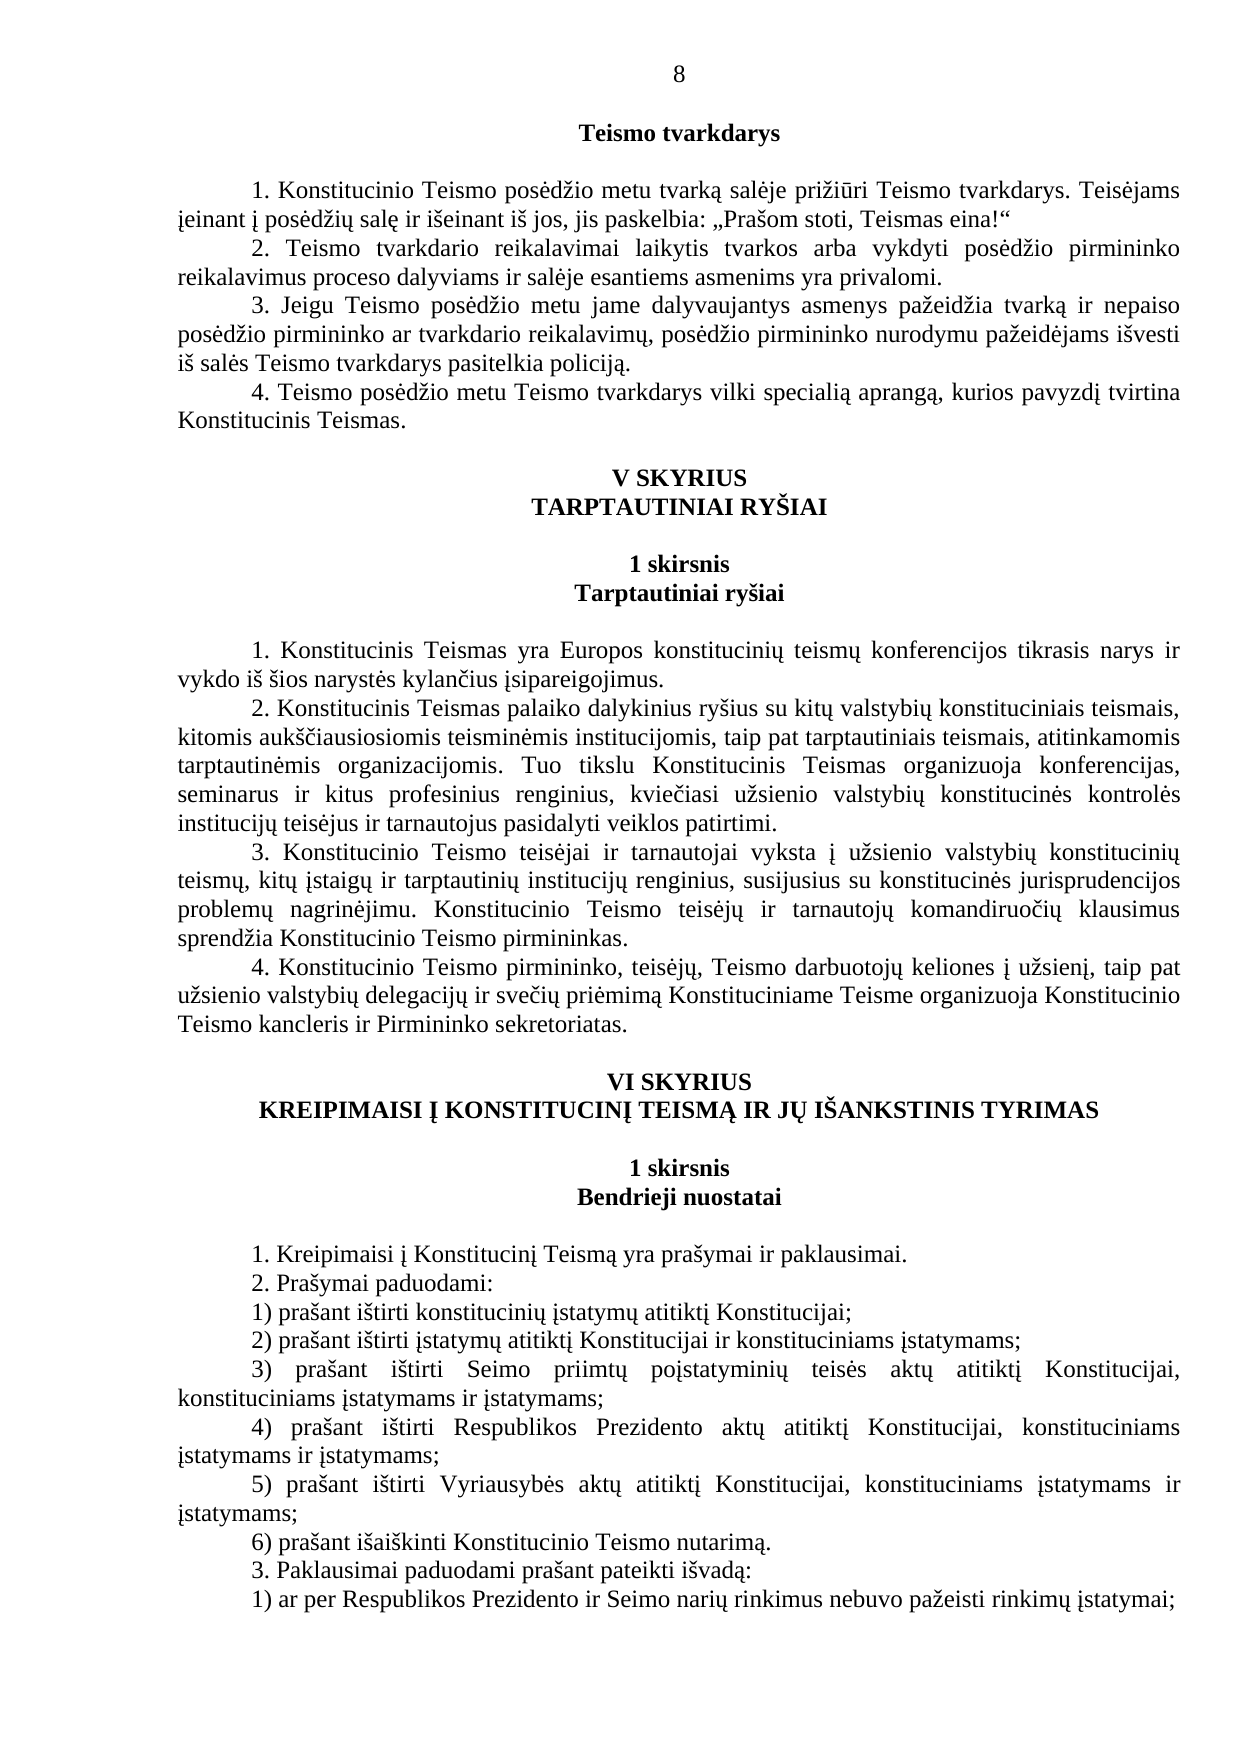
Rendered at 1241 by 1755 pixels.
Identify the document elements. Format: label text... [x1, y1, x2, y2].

text 4) prašant ištirti Respublikos Prezidento aktų atitiktį Konstitucijai, konstituciniams įstatymams ir įstatymams; [177, 1412, 1181, 1469]
text 2. Teismo tvarkdario reikalavimai laikytis tvarkos arba vykdyti posėdžio pirmininko reikalavimus proceso dalyviams ir salėje esantiems asmenims yra privalomi. [177, 233, 1181, 291]
text 1 skirsnis [177, 549, 1181, 578]
text 1. Kreipimaisi į Konstitucinį Teismą yra prašymai ir paklausimai. [177, 1239, 1181, 1268]
text 4. Konstitucinio Teismo pirmininko, teisėjų, Teismo darbuotojų keliones į užsienį, taip pat užsienio valstybių delegacijų ir svečių priėmimą Konstituciniame Teisme organizuoja Konstitucinio Teismo kancleris ir Pirmininko sekretoriatas. [177, 952, 1181, 1038]
text 1) prašant ištirti konstitucinių įstatymų atitiktį Konstitucijai; [177, 1297, 1181, 1326]
text V SKYRIUS [177, 463, 1181, 492]
text 3) prašant ištirti Seimo priimtų poįstatyminių teisės aktų atitiktį Konstitucijai, konstituciniams įstatymams ir įstatymams; [177, 1354, 1181, 1412]
text Bendrieji nuostatai [177, 1182, 1181, 1211]
text 3. Konstitucinio Teismo teisėjai ir tarnautojai vyksta į užsienio valstybių konstitucinių teismų, kitų įstaigų ir tarptautinių institucijų renginius, susijusius su konstitucinės jurisprudencijos problemų nagrinėjimu. Konstitucinio Teismo teisėjų ir tarnautojų komandiruočių klausimus sprendžia Konstitucinio Teismo pirmininkas. [177, 837, 1181, 952]
text 1. Konstitucinio Teismo posėdžio metu tvarką salėje prižiūri Teismo tvarkdarys. Teisėjams įeinant į posėdžių salę ir išeinant iš jos, jis paskelbia: „Prašom stoti, Teismas eina!“ [177, 176, 1181, 233]
text 3. Jeigu Teismo posėdžio metu jame dalyvaujantys asmenys pažeidžia tvarką ir nepaiso posėdžio pirmininko ar tvarkdario reikalavimų, posėdžio pirmininko nurodymu pažeidėjams išvesti iš salės Teismo tvarkdarys pasitelkia policiją. [177, 291, 1181, 377]
text 2. Prašymai paduodami: [177, 1268, 1181, 1297]
text VI SKYRIUS [177, 1067, 1181, 1096]
text 4. Teismo posėdžio metu Teismo tvarkdarys vilki specialią aprangą, kurios pavyzdį tvirtina Konstitucinis Teismas. [177, 377, 1181, 434]
text KREIPIMAISI Į KONSTITUCINĮ TEISMĄ IR JŲ IŠANKSTINIS TYRIMAS [177, 1096, 1181, 1124]
text 3. Paklausimai paduodami prašant pateikti išvadą: [177, 1556, 1181, 1584]
text 1) ar per Respublikos Prezidento ir Seimo narių rinkimus nebuvo pažeisti rinkimų įstatymai; [177, 1584, 1181, 1613]
text 1. Konstitucinis Teismas yra Europos konstitucinių teismų konferencijos tikrasis narys ir vykdo iš šios narystės kylančius įsipareigojimus. [177, 636, 1181, 693]
text Tarptautiniai ryšiai [177, 578, 1181, 607]
text 2) prašant ištirti įstatymų atitiktį Konstitucijai ir konstituciniams įstatymams; [177, 1326, 1181, 1354]
text 1 skirsnis [177, 1153, 1181, 1182]
text TARPTAUTINIAI RYŠIAI [177, 492, 1181, 521]
text 2. Konstitucinis Teismas palaiko dalykinius ryšius su kitų valstybių konstituciniais teismais, kitomis aukščiausiosiomis teisminėmis institucijomis, taip pat tarptautiniais teismais, atitinkamomis tarptautinėmis organizacijomis. Tuo tikslu Konstitucinis Teismas organizuoja konferencijas, seminarus ir kitus profesinius renginius, kviečiasi užsienio valstybių konstitucinės kontrolės institucijų teisėjus ir tarnautojus pasidalyti veiklos patirtimi. [177, 693, 1181, 837]
text 6) prašant išaiškinti Konstitucinio Teismo nutarimą. [177, 1527, 1181, 1556]
text Teismo tvarkdarys [177, 118, 1181, 147]
text 5) prašant ištirti Vyriausybės aktų atitiktį Konstitucijai, konstituciniams įstatymams ir įstatymams; [177, 1469, 1181, 1527]
